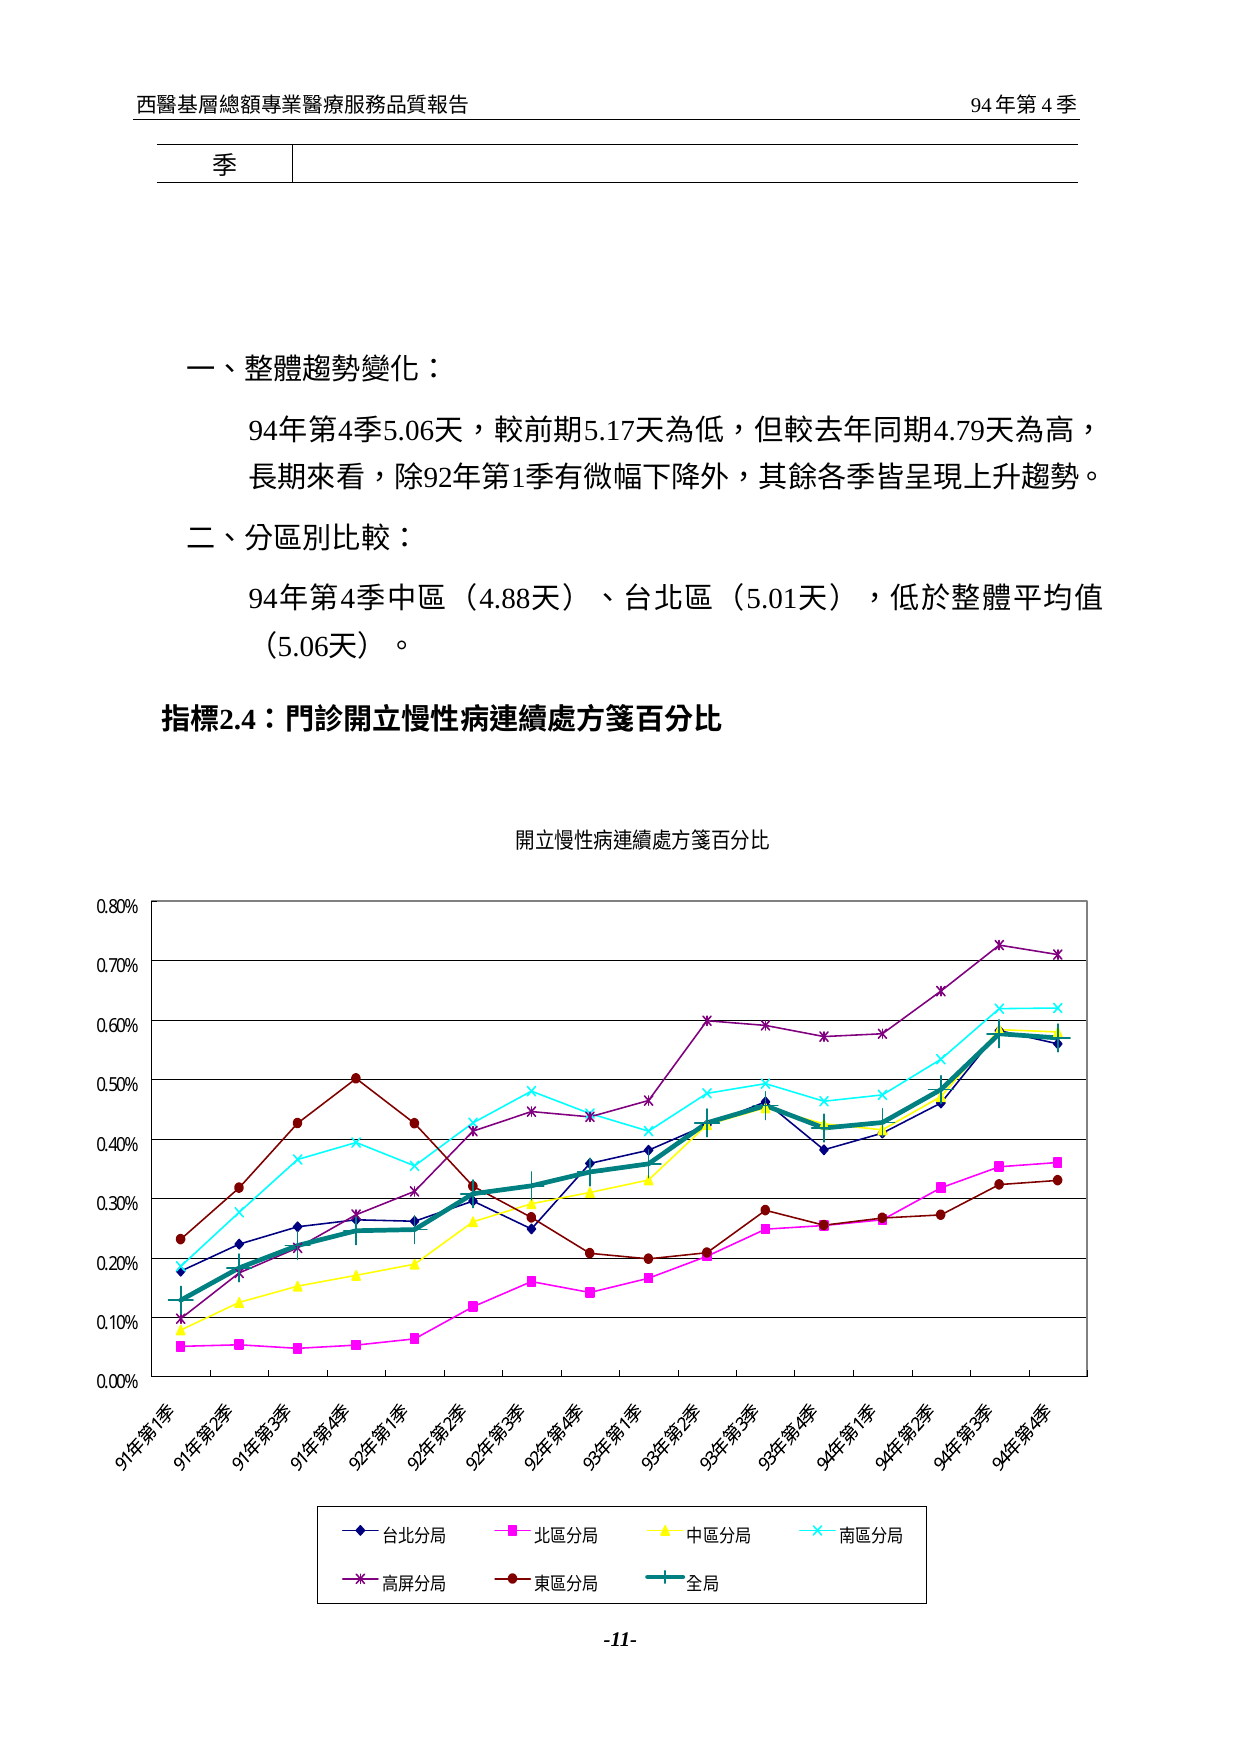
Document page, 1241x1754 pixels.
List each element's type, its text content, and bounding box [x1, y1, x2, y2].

text 指標2.4：門診開立慢性病連續處方箋百分比 [161, 691, 1104, 739]
text 一、整體趨勢變化： [186, 341, 1104, 389]
table_cell 季 [157, 145, 292, 182]
table_cell [632, 145, 746, 182]
table_cell [293, 145, 401, 182]
text 94年第4季中區（4.88天）、台北區（5.01天），低於整體平均值（5.06天）。 [248, 570, 1104, 666]
table_cell [967, 145, 1078, 182]
table_cell [515, 145, 632, 182]
table_cell [855, 145, 967, 182]
text 94年第4季5.06天，較前期5.17天為低，但較去年同期4.79天為高，長期來看，除92年第1季有微幅下降外，其餘各季皆呈現上升趨勢。 [248, 402, 1104, 497]
text 二、分區別比較： [186, 510, 1104, 558]
table_cell [401, 145, 515, 182]
table_cell [746, 145, 855, 182]
